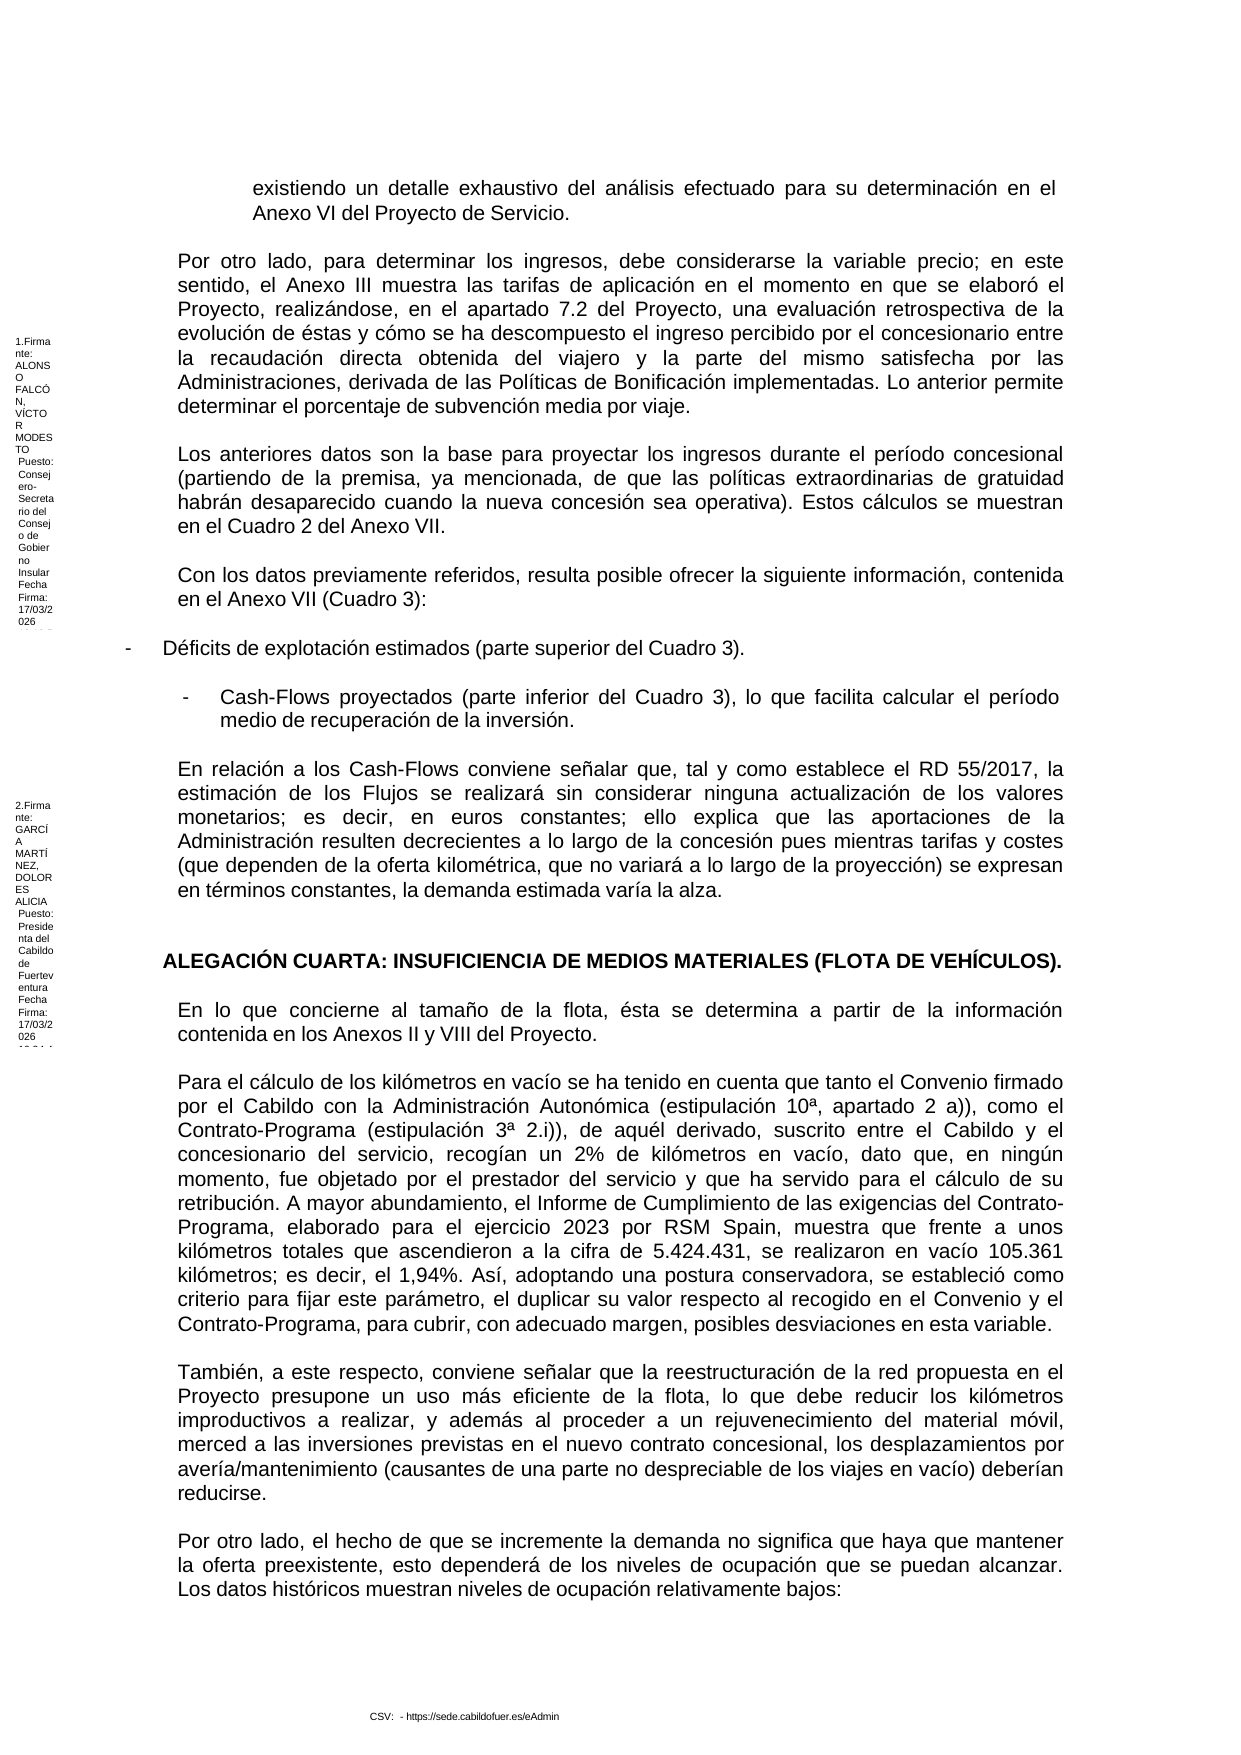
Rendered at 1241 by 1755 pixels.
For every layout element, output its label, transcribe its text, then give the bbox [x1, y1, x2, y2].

text En lo que concierne al tamaño de la flota, ésta se determina a partir de la información contenida en los Anexos II y VIII del Proyecto. [177, 998, 1064, 1046]
text [13, 333, 54, 629]
text Puesto: Presidenta del Cabildo de Fuerteventura Fecha Firma: 17/03/2026 10:34:47 [18, 908, 54, 1046]
text Por otro lado, el hecho de que se incremente la demanda no significa que haya que mantener la oferta preexistente, esto dependerá de los niveles de ocupación que se puedan alcanzar. Los datos históricos muestran niveles de ocupación relativamente bajos: [177, 1528, 1064, 1601]
text existiendo un detalle exhaustivo del análisis efectuado para su determinación en el Anexo VI del Proyecto de Servicio. [252, 176, 1078, 224]
text Con los datos previamente referidos, resulta posible ofrecer la siguiente información, contenida en el Anexo VII (Cuadro 3): [177, 562, 1064, 611]
text 1.Firmante: ALONSO FALCÓN, VÍCTOR MODESTO [15, 336, 54, 455]
text En relación a los Cash-Flows conviene señalar que, tal y como establece el RD 55/2017, la estimación de los Flujos se realizará sin considerar ninguna actualización de los valores monetarios; es decir, en euros constantes; ello explica que las aportaciones de la Administración resulten decrecientes a lo largo de la concesión pues mientras tarifas y costes (que dependen de la oferta kilométrica, que no variará a lo largo de la proyección) se expresan en términos constantes, la demanda estimada varía la alza. [177, 757, 1064, 902]
subtitle ALEGACIÓN CUARTA: INSUFICIENCIA DE MEDIOS MATERIALES (FLOTA DE VEHÍCULOS). [162, 949, 1064, 973]
text Puesto: Consejero-Secretario del Consejo de Gobierno Insular Fecha Firma: 17/03/2026 10:10:53 [18, 456, 54, 629]
text Los anteriores datos son la base para proyectar los ingresos durante el período concesional (partiendo de la premisa, ya mencionada, de que las políticas extraordinarias de gratuidad habrán desaparecido cuando la nueva concesión sea operativa). Estos cálculos se muestran en el Cuadro 2 del Anexo VII. [177, 442, 1064, 538]
list Déficits de explotación estimados (parte superior del Cuadro 3). [125, 635, 1078, 660]
picture [364, 1704, 984, 1725]
text 2.Firmante: GARCÍA MARTÍNEZ, DOLORES ALICIA [15, 800, 54, 908]
text Para el cálculo de los kilómetros en vacío se ha tenido en cuenta que tanto el Convenio firmado por el Cabildo con la Administración Autonómica (estipulación 10ª, apartado 2 a)), como el Contrato-Programa (estipulación 3ª 2.i)), de aquél derivado, suscrito entre el Cabildo y el concesionario del servicio, recogían un 2% de kilómetros en vacío, dato que, en ningún momento, fue objetado por el prestador del servicio y que ha servido para el cálculo de su retribución. A mayor abundamiento, el Informe de Cumplimiento de las exigencias del Contrato- Programa, elaborado para el ejercicio 2023 por RSM Spain, muestra que frente a unos kilómetros totales que ascendieron a la cifra de 5.424.431, se realizaron en vacío 105.361 kilómetros; es decir, el 1,94%. Así, adoptando una postura conservadora, se estableció como criterio para fijar este parámetro, el duplicar su valor respecto al recogido en el Convenio y el Contrato-Programa, para cubrir, con adecuado margen, posibles desviaciones en esta variable. [177, 1070, 1064, 1336]
text También, a este respecto, conviene señalar que la reestructuración de la red propuesta en el Proyecto presupone un uso más eficiente de la flota, lo que debe reducir los kilómetros improductivos a realizar, y además al proceder a un rejuvenecimiento del material móvil, merced a las inversiones previstas en el nuevo contrato concesional, los desplazamientos por avería/mantenimiento (causantes de una parte no despreciable de los viajes en vacío) deberían reducirse. [177, 1360, 1064, 1504]
text [13, 798, 54, 1046]
list Cash-Flows proyectados (parte inferior del Cuadro 3), lo que facilita calcular el período medio de recuperación de la inversión. [182, 684, 1078, 732]
text Por otro lado, para determinar los ingresos, debe considerarse la variable precio; en este sentido, el Anexo III muestra las tarifas de aplicación en el momento en que se elaboró el Proyecto, realizándose, en el apartado 7.2 del Proyecto, una evaluación retrospectiva de la evolución de éstas y cómo se ha descompuesto el ingreso percibido por el concesionario entre la recaudación directa obtenida del viajero y la parte del mismo satisfecha por las Administraciones, derivada de las Políticas de Bonificación implementadas. Lo anterior permite determinar el porcentaje de subvención media por viaje. [177, 249, 1064, 418]
